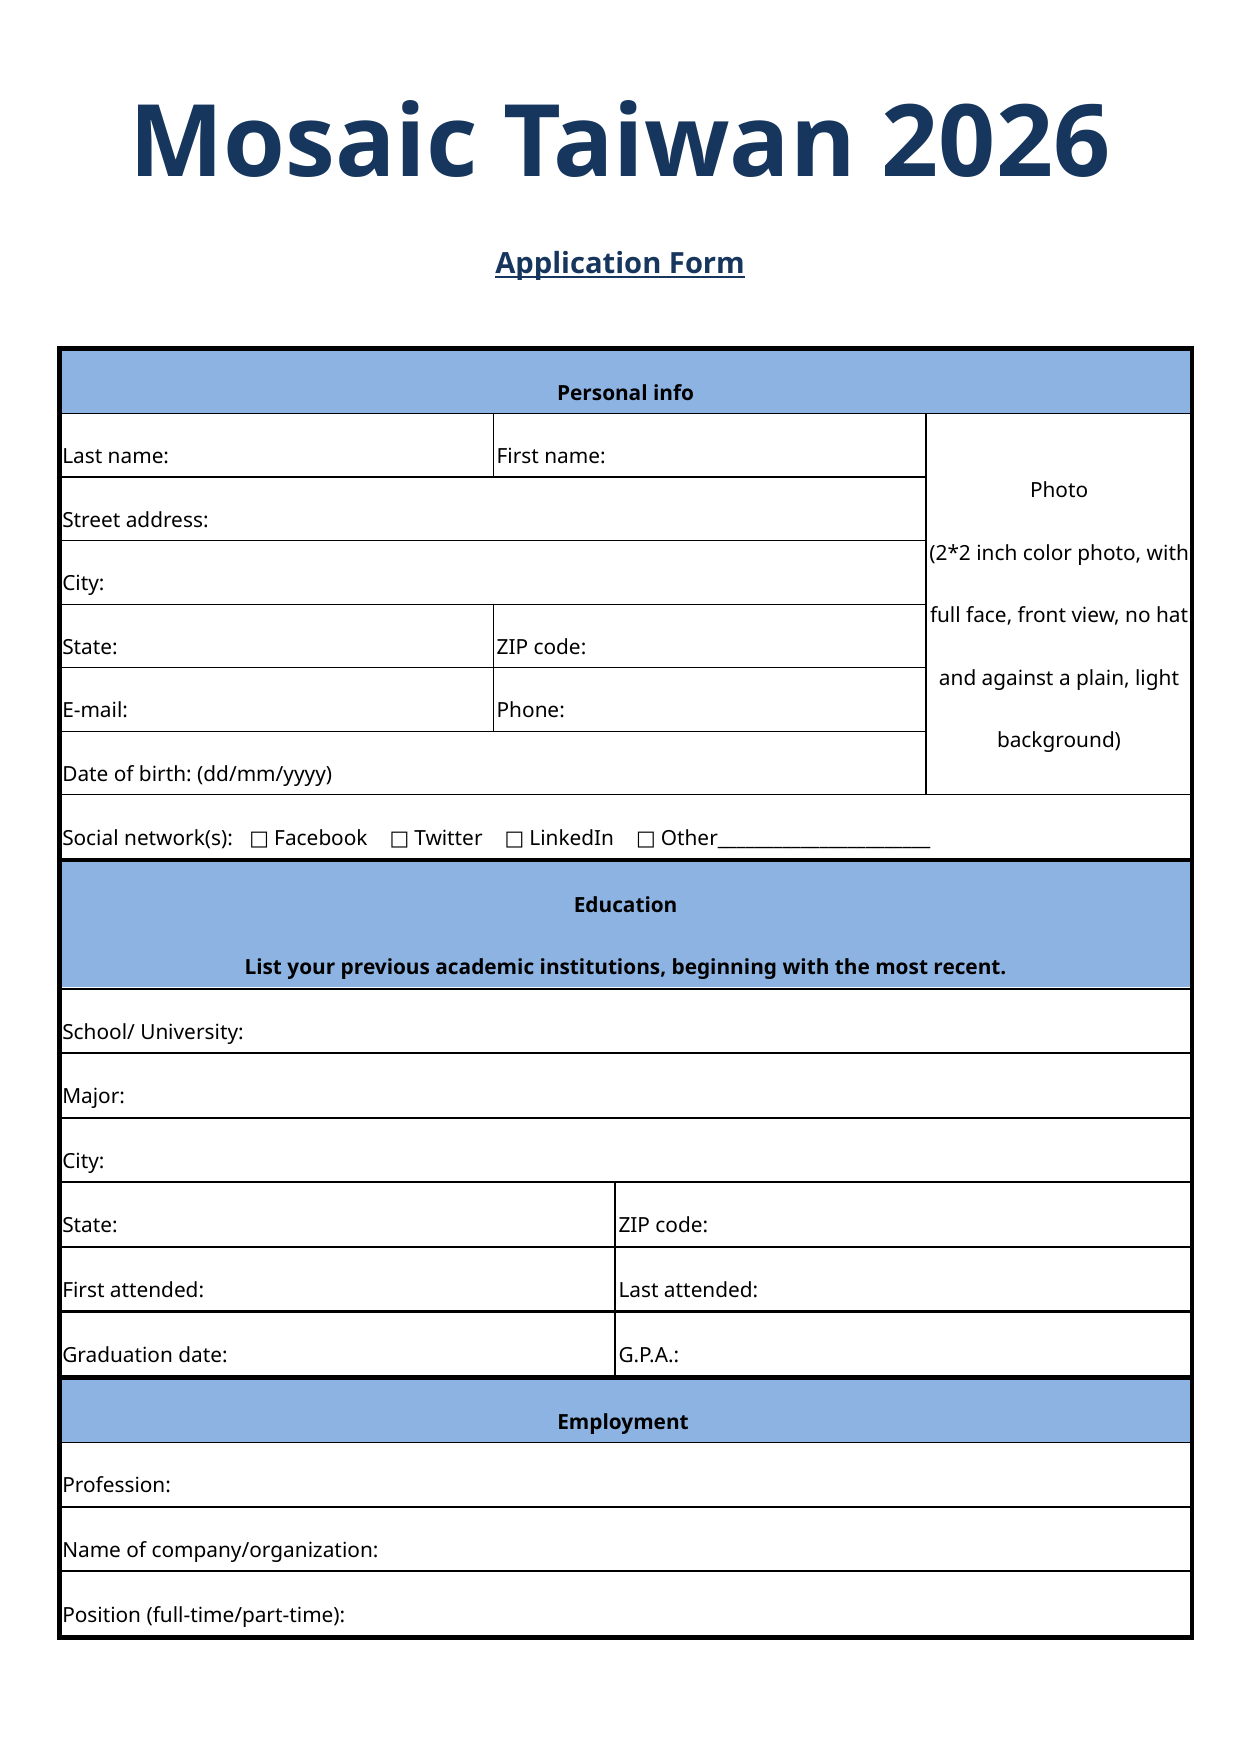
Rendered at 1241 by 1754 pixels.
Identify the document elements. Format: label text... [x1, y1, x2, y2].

text Mosaic Taiwan 2026 [59, 33, 1181, 221]
table_cell ZIP code: [616, 1183, 1190, 1246]
table_cell School/ University: [62, 990, 1190, 1052]
table_cell Graduation date: [62, 1313, 614, 1375]
table_cell City: [62, 541, 925, 603]
table_header Personal info [62, 351, 1190, 413]
table_cell City: [62, 1119, 1190, 1181]
table_cell Employment [62, 1380, 1190, 1442]
table_cell Profession: [62, 1443, 1190, 1506]
table_cell State: [62, 605, 493, 667]
table_cell State: [62, 1183, 614, 1246]
table_cell Social network(s): □ Facebook □ Twitter □ LinkedIn □ Other_______________________ [62, 795, 1190, 858]
table_cell Position (full-time/part-time): [62, 1572, 1190, 1635]
table_cell Education List your previous academic institutions, beginning with the most recent. [62, 862, 1190, 987]
table_cell Last name: [62, 414, 493, 476]
table_cell Name of company/organization: [62, 1508, 1190, 1570]
table_cell E-mail: [62, 668, 493, 731]
table_cell Date of birth: (dd/mm/yyyy) [62, 732, 925, 794]
table_cell First attended: [62, 1248, 614, 1310]
table_cell ZIP code: [494, 605, 925, 667]
table_cell Major: [62, 1054, 1190, 1117]
table_cell Phone: [494, 668, 925, 731]
table_cell Photo (2*2 inch color photo, with full face, front view, no hat and against a plain, light background) [927, 414, 1190, 794]
table_cell Street address: [62, 478, 925, 540]
text Application Form [59, 221, 1181, 283]
table_cell First name: [494, 414, 925, 476]
table_cell G.P.A.: [616, 1313, 1190, 1375]
table_cell Last attended: [616, 1248, 1190, 1310]
